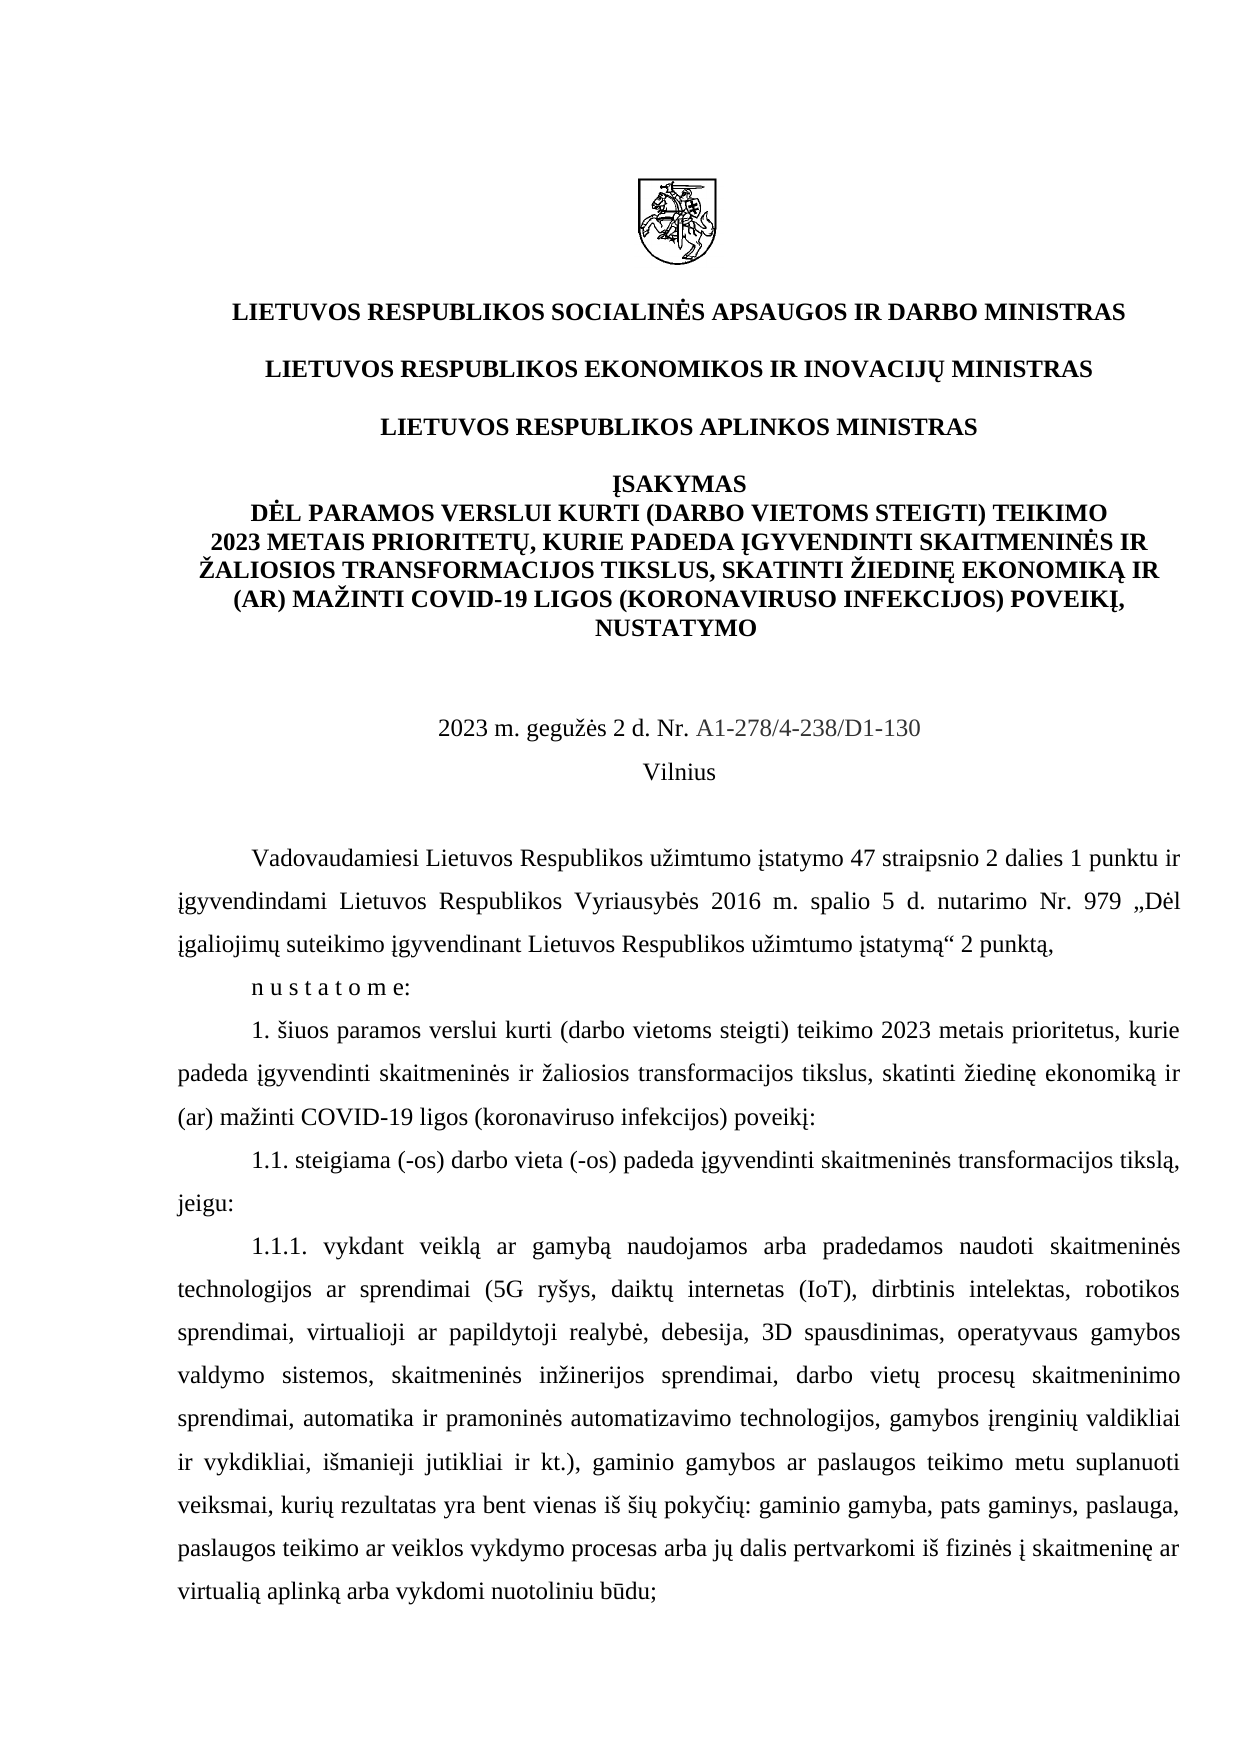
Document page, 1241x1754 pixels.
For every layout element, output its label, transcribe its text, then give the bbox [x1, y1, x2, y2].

text Vadovaudamiesi Lietuvos Respublikos užimtumo įstatymo 47 straipsnio 2 dalies 1 punktu ir įgyvendindami Lietuvos Respublikos Vyriausybės 2016 m. spalio 5 d. nutarimo Nr. 979 „Dėl įgaliojimų suteikimo įgyvendinant Lietuvos Respublikos užimtumo įstatymą“ 2 punktą, [177, 843, 1181, 958]
text n u s t a t o m e: [177, 972, 1181, 1001]
text 1.1. steigiama (-os) darbo vieta (-os) padeda įgyvendinti skaitmeninės transformacijos tikslą, jeigu: [177, 1145, 1181, 1217]
text 2023 m. gegužės 2 d. Nr. A1-278/4-238/D1-130 [177, 713, 1181, 742]
text LIETUVOS RESPUBLIKOS SOCIALINĖS APSAUGOS IR DARBO MINISTRAS [177, 297, 1181, 325]
text ĮSAKYMAS [177, 469, 1181, 498]
text Vilnius [177, 757, 1181, 785]
text LIETUVOS RESPUBLIKOS APLINKOS MINISTRAS [177, 412, 1181, 440]
text 1. šiuos paramos verslui kurti (darbo vietoms steigti) teikimo 2023 metais prioritetus, kurie padeda įgyvendinti skaitmeninės ir žaliosios transformacijos tikslus, skatinti žiedinę ekonomiką ir (ar) mažinti COVID-19 ligos (koronaviruso infekcijos) poveikį: [177, 1015, 1181, 1130]
text 1.1.1. vykdant veiklą ar gamybą naudojamos arba pradedamos naudoti skaitmeninės technologijos ar sprendimai (5G ryšys, daiktų internetas (IoT), dirbtinis intelektas, robotikos sprendimai, virtualioji ar papildytoji realybė, debesija, 3D spausdinimas, operatyvaus gamybos valdymo sistemos, skaitmeninės inžinerijos sprendimai, darbo vietų procesų skaitmeninimo sprendimai, automatika ir pramoninės automatizavimo technologijos, gamybos įrenginių valdikliai ir vykdikliai, išmanieji jutikliai ir kt.), gaminio gamybos ar paslaugos teikimo metu suplanuoti veiksmai, kurių rezultatas yra bent vienas iš šių pokyčių: gaminio gamyba, pats gaminys, paslauga, paslaugos teikimo ar veiklos vykdymo procesas arba jų dalis pertvarkomi iš fizinės į skaitmeninę ar virtualią aplinką arba vykdomi nuotoliniu būdu; [177, 1231, 1181, 1605]
text DĖL PARAMOS VERSLUI KURTI (DARBO VIETOMS STEIGTI) TEIKIMO 2023 METAIS PRIORITETŲ, KURIE PADEDA ĮGYVENDINTI SKAITMENINĖS IR ŽALIOSIOS TRANSFORMACIJOS TIKSLUS, SKATINTI ŽIEDINĘ EKONOMIKĄ IR (AR) MAŽINTI COVID-19 LIGOS (KORONAVIRUSO INFEKCIJOS) POVEIKĮ, NUSTATYMO [177, 498, 1181, 642]
text LIETUVOS RESPUBLIKOS EKONOMIKOS IR INOVACIJŲ MINISTRAS [177, 354, 1181, 383]
